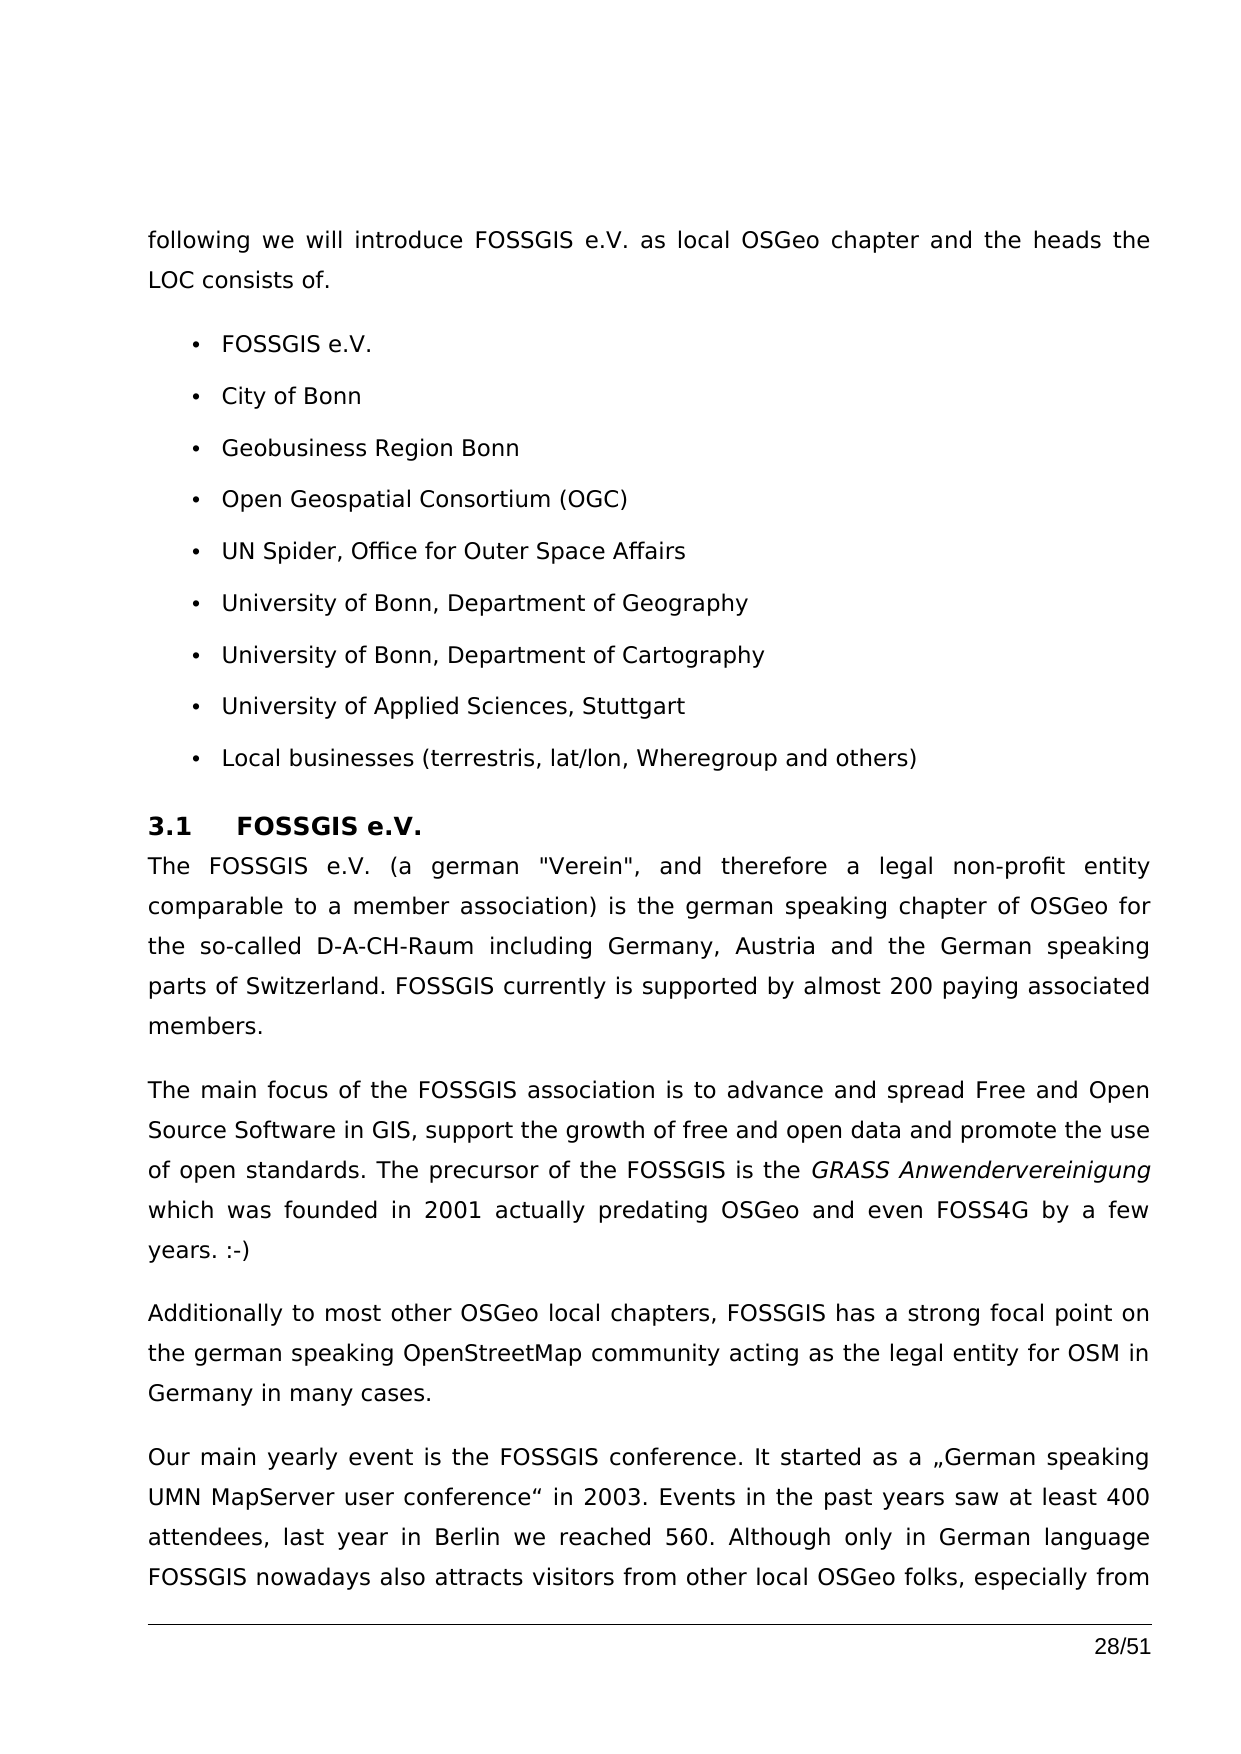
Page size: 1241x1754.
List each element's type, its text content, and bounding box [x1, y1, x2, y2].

text following we will introduce FOSSGIS e.V. as local OSGeo chapter and the heads the LOC consists of. [148, 227, 1152, 294]
list University of Bonn, Department of Geography [192, 590, 1152, 617]
list UN Spider, Office for Outer Space Affairs [192, 538, 1152, 565]
list City of Bonn [192, 383, 1152, 409]
list FOSSGIS e.V. [192, 331, 1152, 358]
list Geobusiness Region Bonn [192, 435, 1152, 461]
text The FOSSGIS e.V. (a german "Verein", and therefore a legal non-profit entity comparable to a member association) is the german speaking chapter of OSGeo for the so-called D-A-CH-Raum including Germany, Austria and the German speaking parts of Switzerland. FOSSGIS currently is supported by almost 200 paying associated members. [148, 853, 1152, 1040]
list Local businesses (terrestris, lat/lon, Wheregroup and others) [192, 745, 1152, 772]
list University of Bonn, Department of Cartography [192, 642, 1152, 668]
text Additionally to most other OSGeo local chapters, FOSSGIS has a strong focal point on the german speaking OpenStreetMap community acting as the legal entity for OSM in Germany in many cases. [148, 1301, 1152, 1407]
list Open Geospatial Consortium (OGC) [192, 486, 1152, 513]
text Our main yearly event is the FOSSGIS conference. It started as a „German speaking UMN MapServer user conference“ in 2003. Events in the past years saw at least 400 attendees, last year in Berlin we reached 560. Although only in German language FOSSGIS nowadays also attracts visitors from other local OSGeo folks, especially from [148, 1444, 1152, 1591]
subtitle FOSSGIS e.V. [148, 809, 1152, 841]
list University of Applied Sciences, Stuttgart [192, 693, 1152, 720]
text The main focus of the FOSSGIS association is to advance and spread Free and Open Source Software in GIS, support the growth of free and open data and promote the use of open standards. The precursor of the FOSSGIS is the GRASS Anwendervereinigung which was founded in 2001 actually predating OSGeo and even FOSS4G by a few years. :-) [148, 1077, 1152, 1263]
